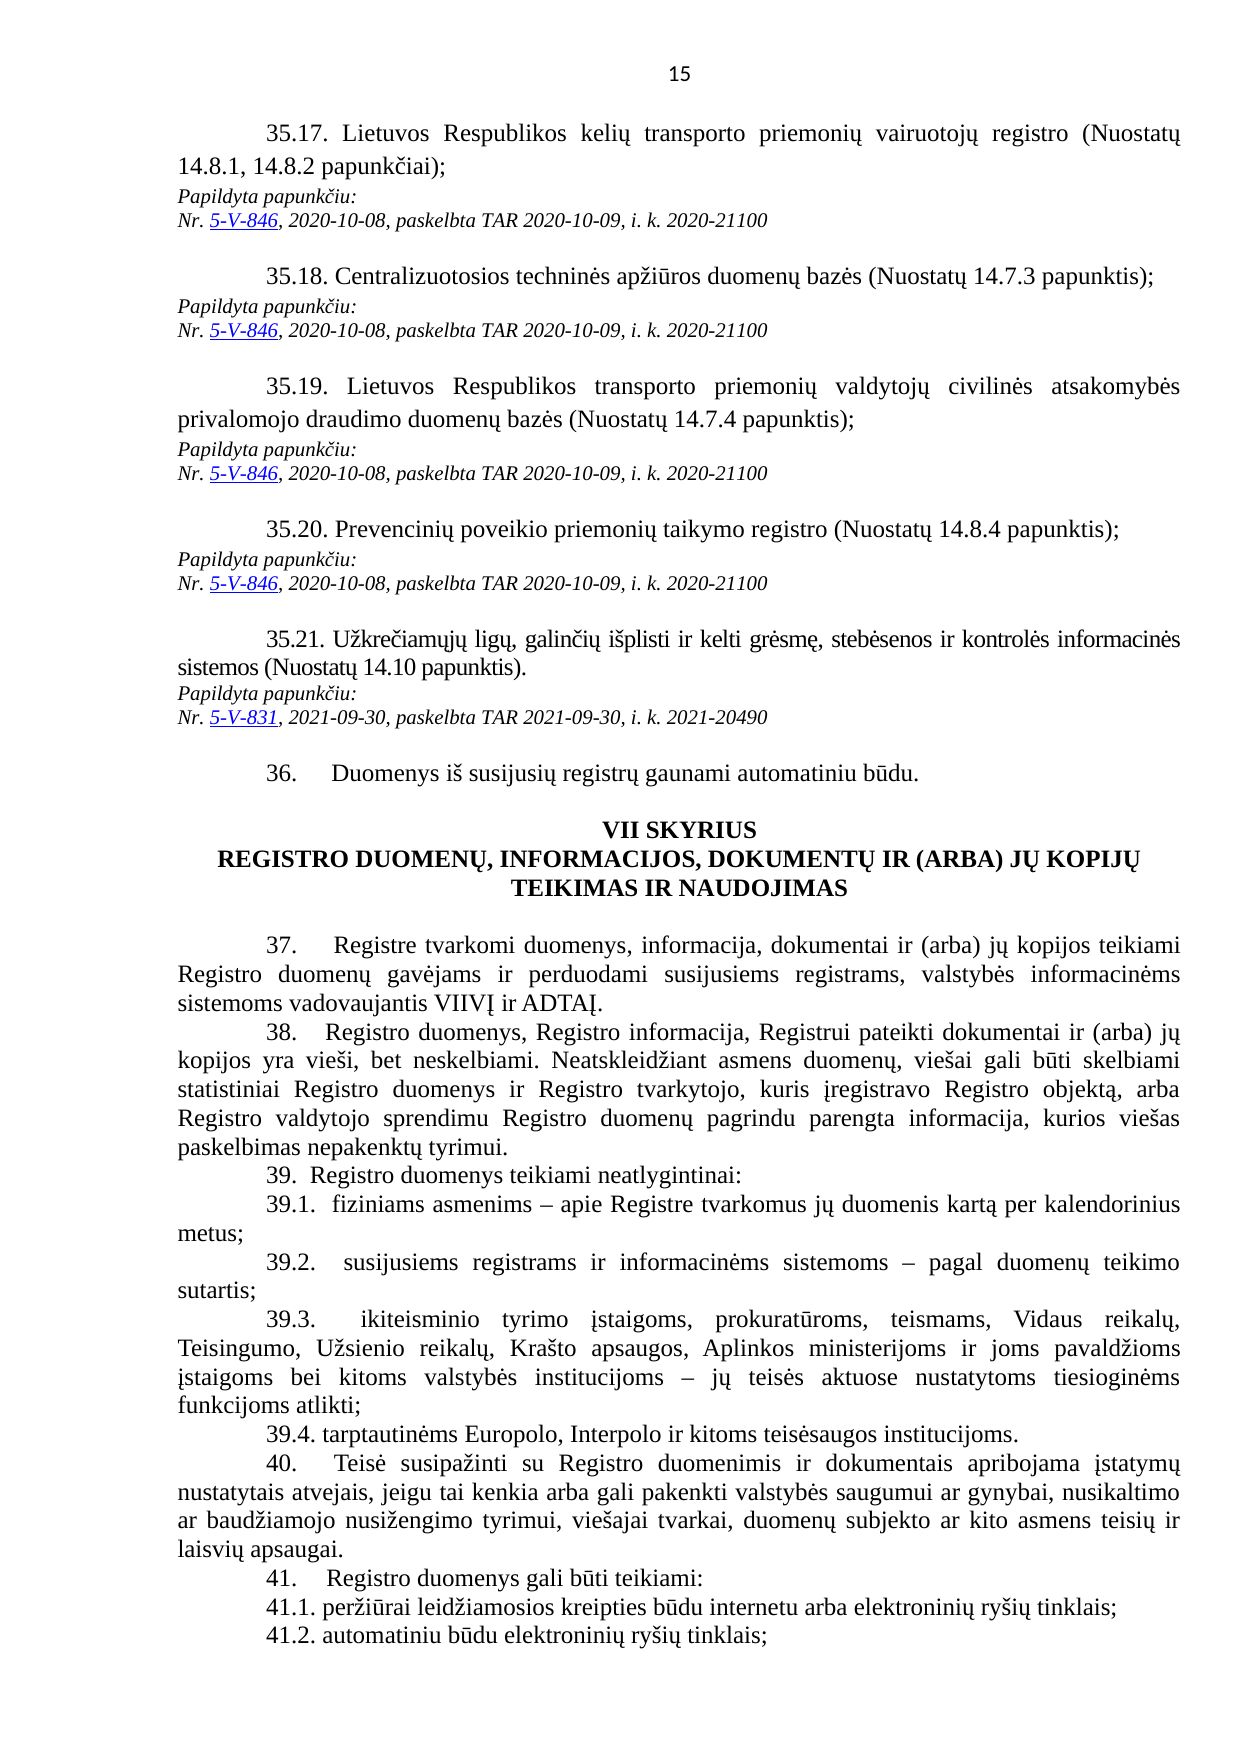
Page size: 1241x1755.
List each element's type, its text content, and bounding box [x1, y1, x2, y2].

text 40. Teisė susipažinti su Registro duomenimis ir dokumentais apribojama įstatymų nustatytais atvejais, jeigu tai kenkia arba gali pakenkti valstybės saugumui ar gynybai, nusikaltimo ar baudžiamojo nusižengimo tyrimui, viešajai tvarkai, duomenų subjekto ar kito asmens teisių ir laisvių apsaugai. [177, 1448, 1181, 1563]
text 37. Registre tvarkomi duomenys, informacija, dokumentai ir (arba) jų kopijos teikiami Registro duomenų gavėjams ir perduodami susijusiems registrams, valstybės informacinėms sistemoms vadovaujantis VIIVĮ ir ADTAĮ. [177, 931, 1181, 1017]
text 35.18. Centralizuotosios techninės apžiūros duomenų bazės (Nuostatų 14.7.3 papunktis); [177, 261, 1181, 290]
text 35.21. Užkrečiamųjų ligų, galinčių išplisti ir kelti grėsmę, stebėsenos ir kontrolės informacinės sistemos (Nuostatų 14.10 papunktis). [177, 624, 1181, 681]
text 35.19. Lietuvos Respublikos transporto priemonių valdytojų civilinės atsakomybės privalomojo draudimo duomenų bazės (Nuostatų 14.7.4 papunktis); [177, 371, 1181, 433]
text 38. Registro duomenys, Registro informacija, Registrui pateikti dokumentai ir (arba) jų kopijos yra vieši, bet neskelbiami. Neatskleidžiant asmens duomenų, viešai gali būti skelbiami statistiniai Registro duomenys ir Registro tvarkytojo, kuris įregistravo Registro objektą, arba Registro valdytojo sprendimu Registro duomenų pagrindu parengta informacija, kurios viešas paskelbimas nepakenktų tyrimui. [177, 1017, 1181, 1161]
text 35.20. Prevencinių poveikio priemonių taikymo registro (Nuostatų 14.8.4 papunktis); [177, 514, 1181, 543]
text 41. Registro duomenys gali būti teikiami: [177, 1563, 1181, 1592]
text 41.1. peržiūrai leidžiamosios kreipties būdu internetu arba elektroninių ryšių tinklais; [177, 1592, 1181, 1621]
text 39.1. fiziniams asmenims – apie Registre tvarkomus jų duomenis kartą per kalendorinius metus; [177, 1189, 1181, 1247]
text 35.17. Lietuvos Respublikos kelių transporto priemonių vairuotojų registro (Nuostatų 14.8.1, 14.8.2 papunkčiai); [177, 118, 1181, 180]
text REGISTRO DUOMENŲ, INFORMACIJOS, DOKUMENTŲ IR (ARBA) JŲ KOPIJŲ TEIKIMAS IR NAUDOJIMAS [177, 844, 1181, 902]
text 39. Registro duomenys teikiami neatlygintinai: [266, 1161, 1181, 1189]
text Papildyta papunkčiu: [177, 437, 1181, 461]
text 41.2. automatiniu būdu elektroninių ryšių tinklais; [177, 1621, 1181, 1649]
text Nr. 5-V-831, 2021-09-30, paskelbta TAR 2021-09-30, i. k. 2021-20490 [177, 705, 1181, 729]
text Nr. 5-V-846, 2020-10-08, paskelbta TAR 2020-10-09, i. k. 2020-21100 [177, 571, 1181, 595]
text Papildyta papunkčiu: [177, 547, 1181, 571]
text 39.2. susijusiems registrams ir informacinėms sistemoms – pagal duomenų teikimo sutartis; [177, 1247, 1181, 1304]
text VII SKYRIUS [177, 816, 1181, 844]
text 39.4. tarptautinėms Europolo, Interpolo ir kitoms teisėsaugos institucijoms. [177, 1419, 1181, 1448]
text 39.3. ikiteisminio tyrimo įstaigoms, prokuratūroms, teismams, Vidaus reikalų, Teisingumo, Užsienio reikalų, Krašto apsaugos, Aplinkos ministerijoms ir joms pavaldžioms įstaigoms bei kitoms valstybės institucijoms – jų teisės aktuose nustatytoms tiesioginėms funkcijoms atlikti; [177, 1304, 1181, 1419]
text Papildyta papunkčiu: [177, 294, 1181, 318]
text Nr. 5-V-846, 2020-10-08, paskelbta TAR 2020-10-09, i. k. 2020-21100 [177, 318, 1181, 342]
text Nr. 5-V-846, 2020-10-08, paskelbta TAR 2020-10-09, i. k. 2020-21100 [177, 461, 1181, 485]
text Papildyta papunkčiu: [177, 681, 1181, 705]
text Papildyta papunkčiu: [177, 184, 1181, 208]
text 36. Duomenys iš susijusių registrų gaunami automatiniu būdu. [177, 758, 1181, 787]
text Nr. 5-V-846, 2020-10-08, paskelbta TAR 2020-10-09, i. k. 2020-21100 [177, 208, 1181, 232]
